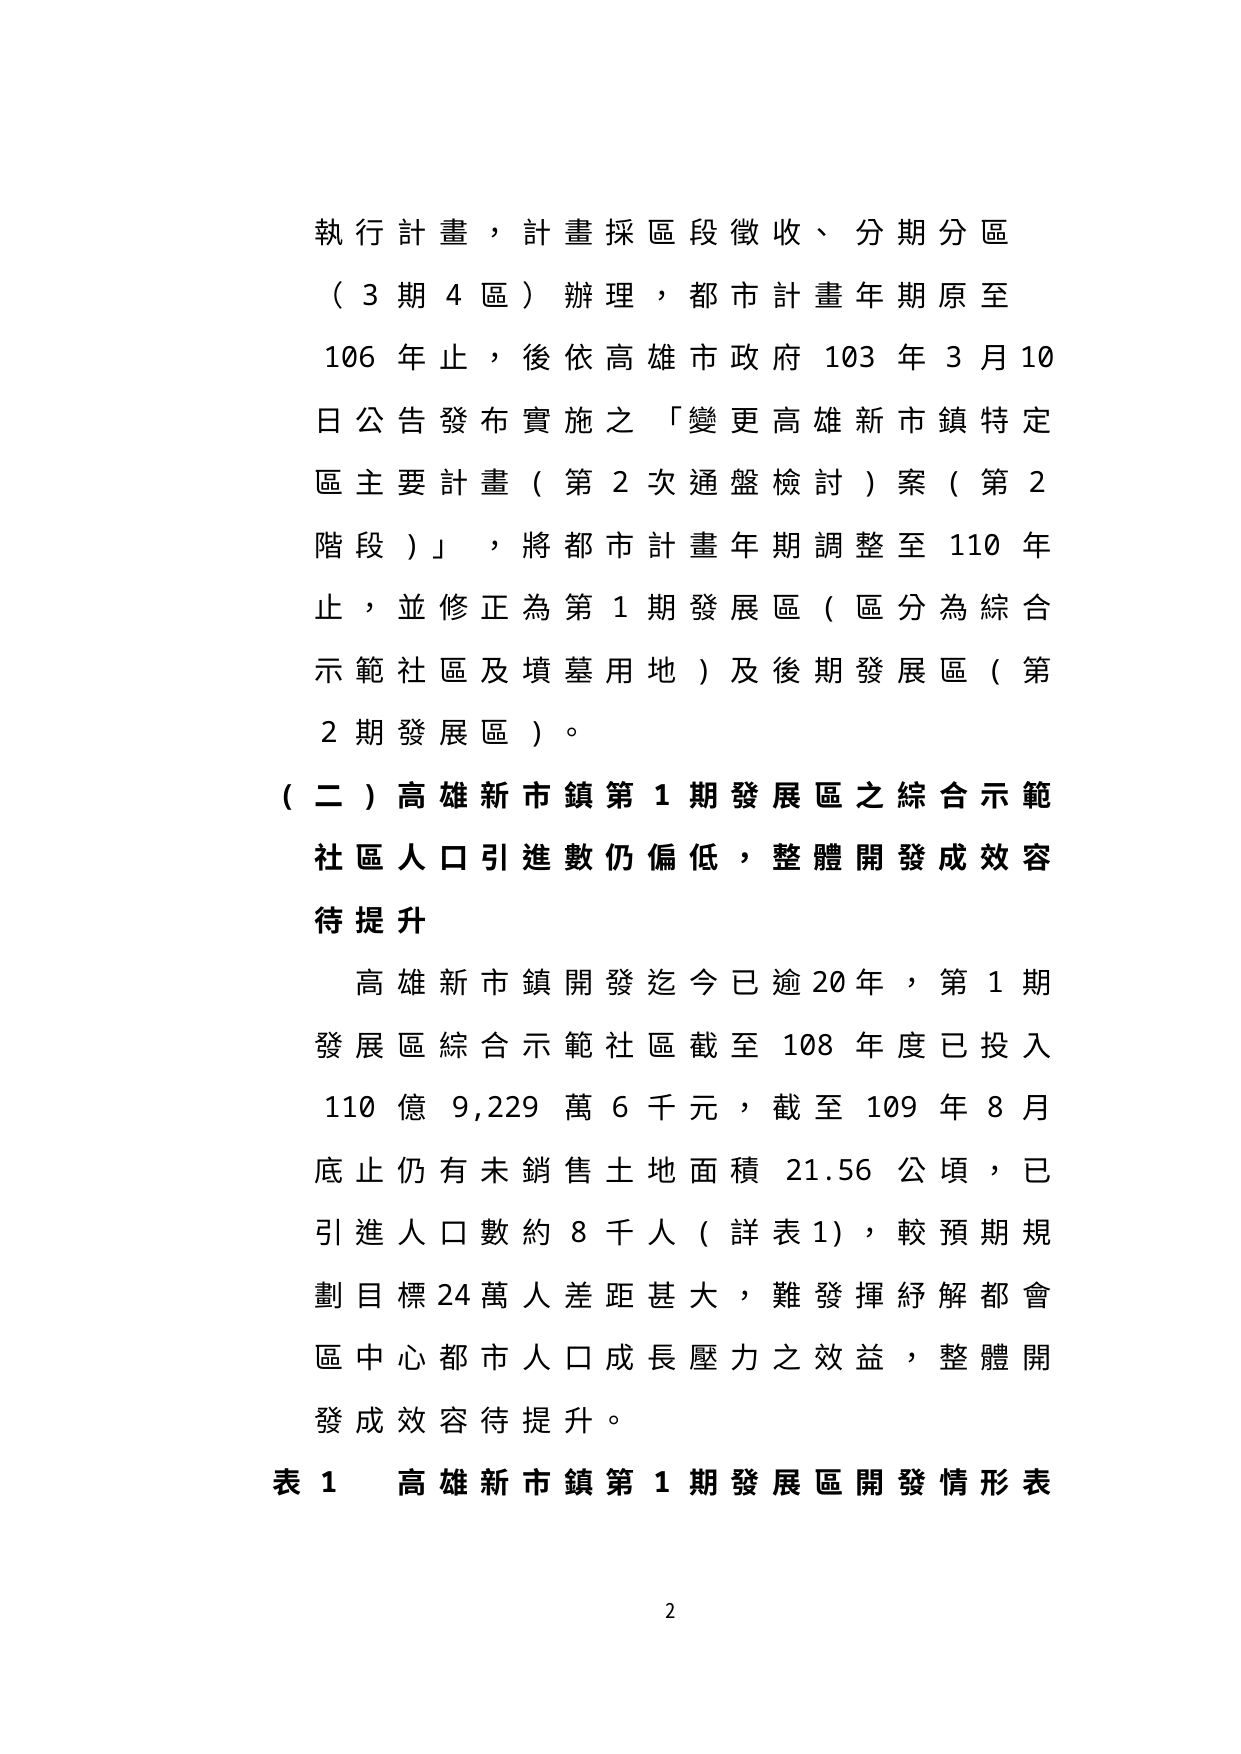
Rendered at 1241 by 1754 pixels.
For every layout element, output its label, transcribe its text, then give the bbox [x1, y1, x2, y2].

text 高雄新市鎮開發迄今已逾20年，第1期發展區綜合示範社區截至108年度已投入110億9,229萬6千元，截至109年8月底止仍有未銷售土地面積21.56公頃，已引進人口數約8千人(詳表1)，較預期規劃目標24萬人差距甚大，難發揮紓解都會區中心都市人口成長壓力之效益，整體開發成效容待提升。 [271, 939, 1058, 1439]
text 執行計畫，計畫採區段徵收、分期分區（3期4區）辦理，都市計畫年期原至106年止，後依高雄市政府103年3月10日公告發布實施之「變更高雄新市鎮特定區主要計畫(第2次通盤檢討)案(第2階段)」，將都市計畫年期調整至110年止，並修正為第1期發展區(區分為綜合示範社區及墳墓用地)及後期發展區(第2期發展區)。 [271, 189, 1058, 752]
text (二)高雄新市鎮第1期發展區之綜合示範社區人口引進數仍偏低，整體開發成效容待提升 [242, 752, 1058, 939]
text 表1 高雄新市鎮第1期發展區開發情形表 [214, 1439, 1058, 1502]
